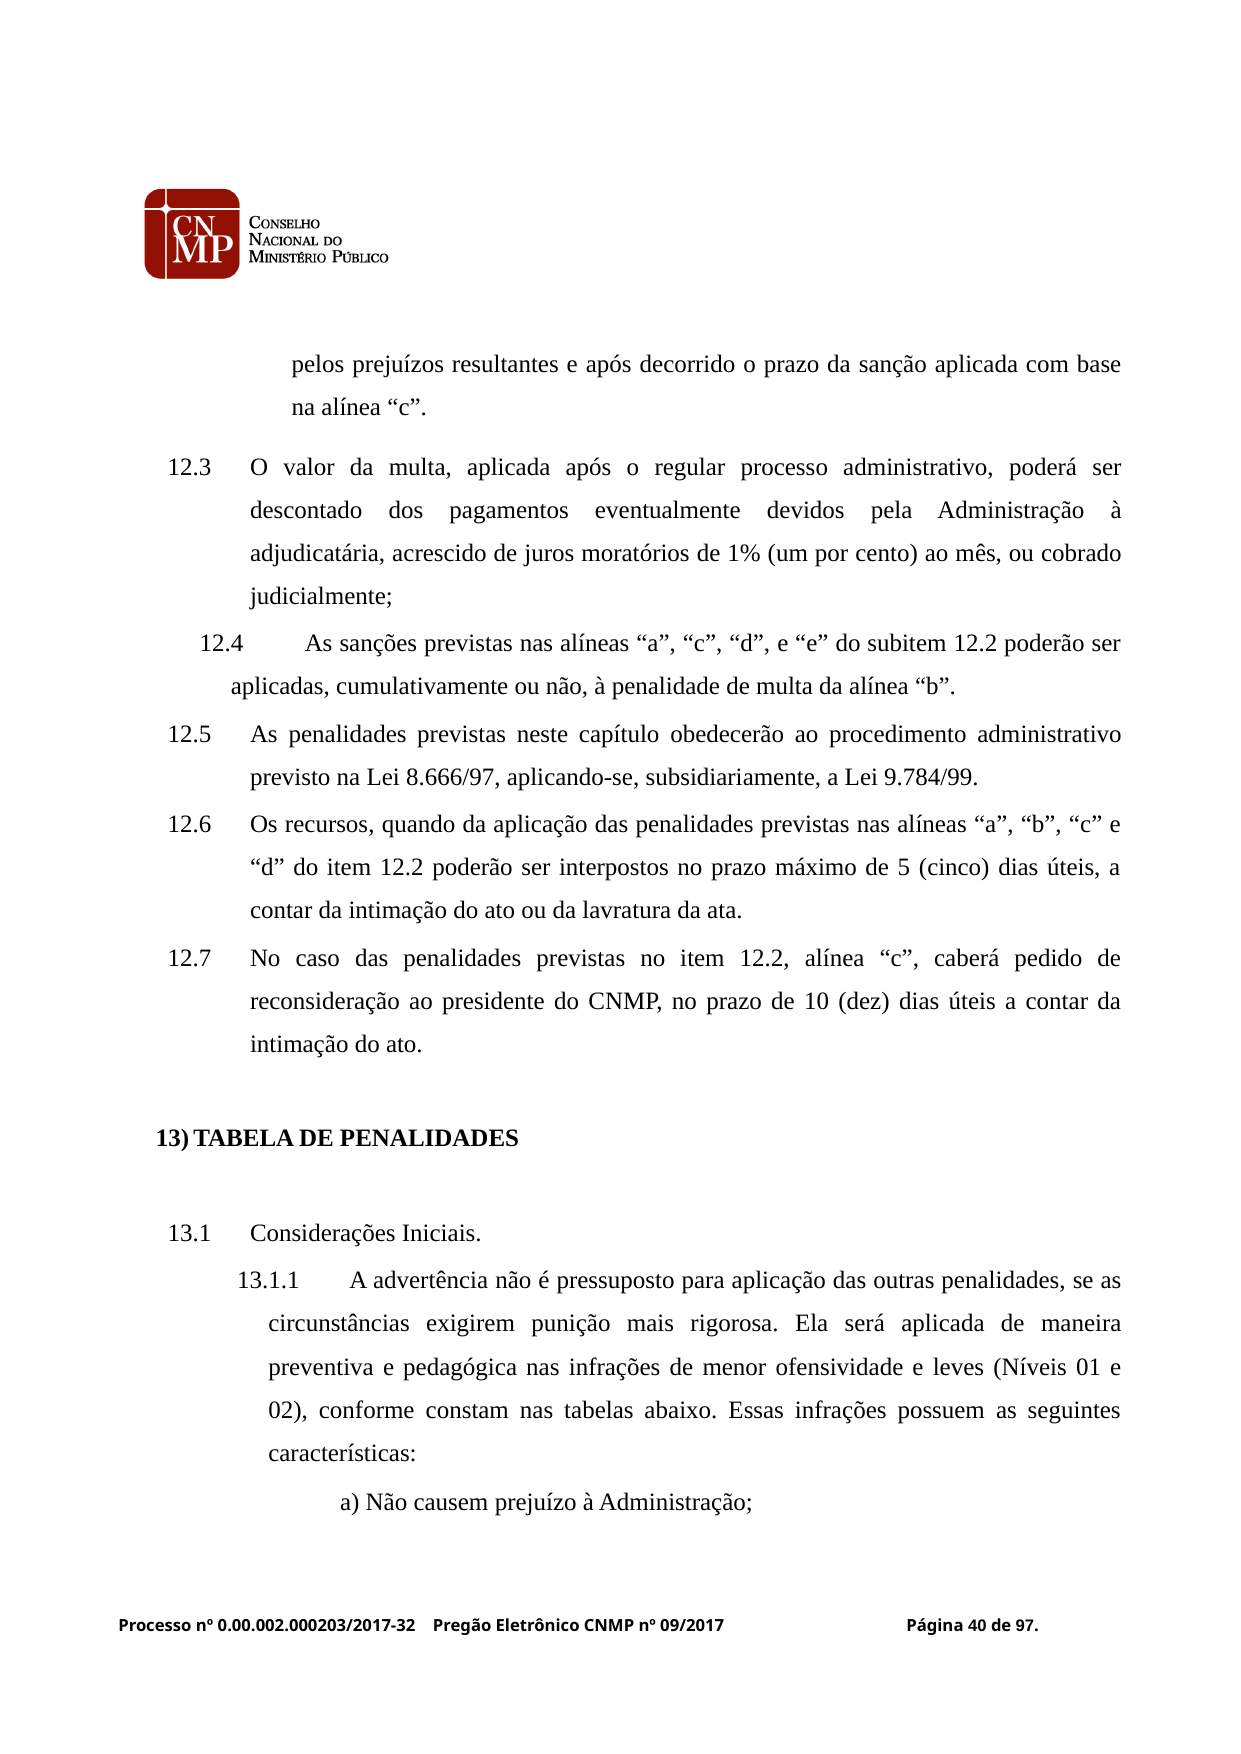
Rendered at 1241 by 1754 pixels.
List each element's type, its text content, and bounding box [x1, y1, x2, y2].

list As sanções previstas nas alíneas “a”, “c”, “d”, e “e” do subitem 12.2 poderão ser aplicadas, cumulativamente ou não, à penalidade de multa da alínea “b”. [193, 628, 1122, 700]
list TABELA DE PENALIDADES [156, 1123, 1122, 1152]
list A advertência não é pressuposto para aplicação das outras penalidades, se as circunstâncias exigirem punição mais rigorosa. Ela será aplicada de maneira preventiva e pedagógica nas infrações de menor ofensividade e leves (Níveis 01 e 02), conforme constam nas tabelas abaixo. Essas infrações possuem as seguintes características: [231, 1265, 1122, 1467]
list Considerações Iniciais. [161, 1218, 1122, 1247]
picture [128, 174, 398, 293]
list O valor da multa, aplicada após o regular processo administrativo, poderá ser descontado dos pagamentos eventualmente devidos pela Administração à adjudicatária, acrescido de juros moratórios de 1% (um por cento) ao mês, ou cobrado judicialmente; [161, 452, 1122, 610]
list Os recursos, quando da aplicação das penalidades previstas nas alíneas “a”, “b”, “c” e “d” do item 12.2 poderão ser interpostos no prazo máximo de 5 (cinco) dias úteis, a contar da intimação do ato ou da lavratura da ata. [161, 809, 1122, 924]
text a) Não causem prejuízo à Administração; [340, 1487, 1122, 1516]
list No caso das penalidades previstas no item 12.2, alínea “c”, caberá pedido de reconsideração ao presidente do CNMP, no prazo de 10 (dez) dias úteis a contar da intimação do ato. [161, 943, 1122, 1058]
list pelos prejuízos resultantes e após decorrido o prazo da sanção aplicada com base na alínea “c”. [251, 349, 1122, 421]
list As penalidades previstas neste capítulo obedecerão ao procedimento administrativo previsto na Lei 8.666/97, aplicando-se, subsidiariamente, a Lei 9.784/99. [161, 719, 1122, 791]
